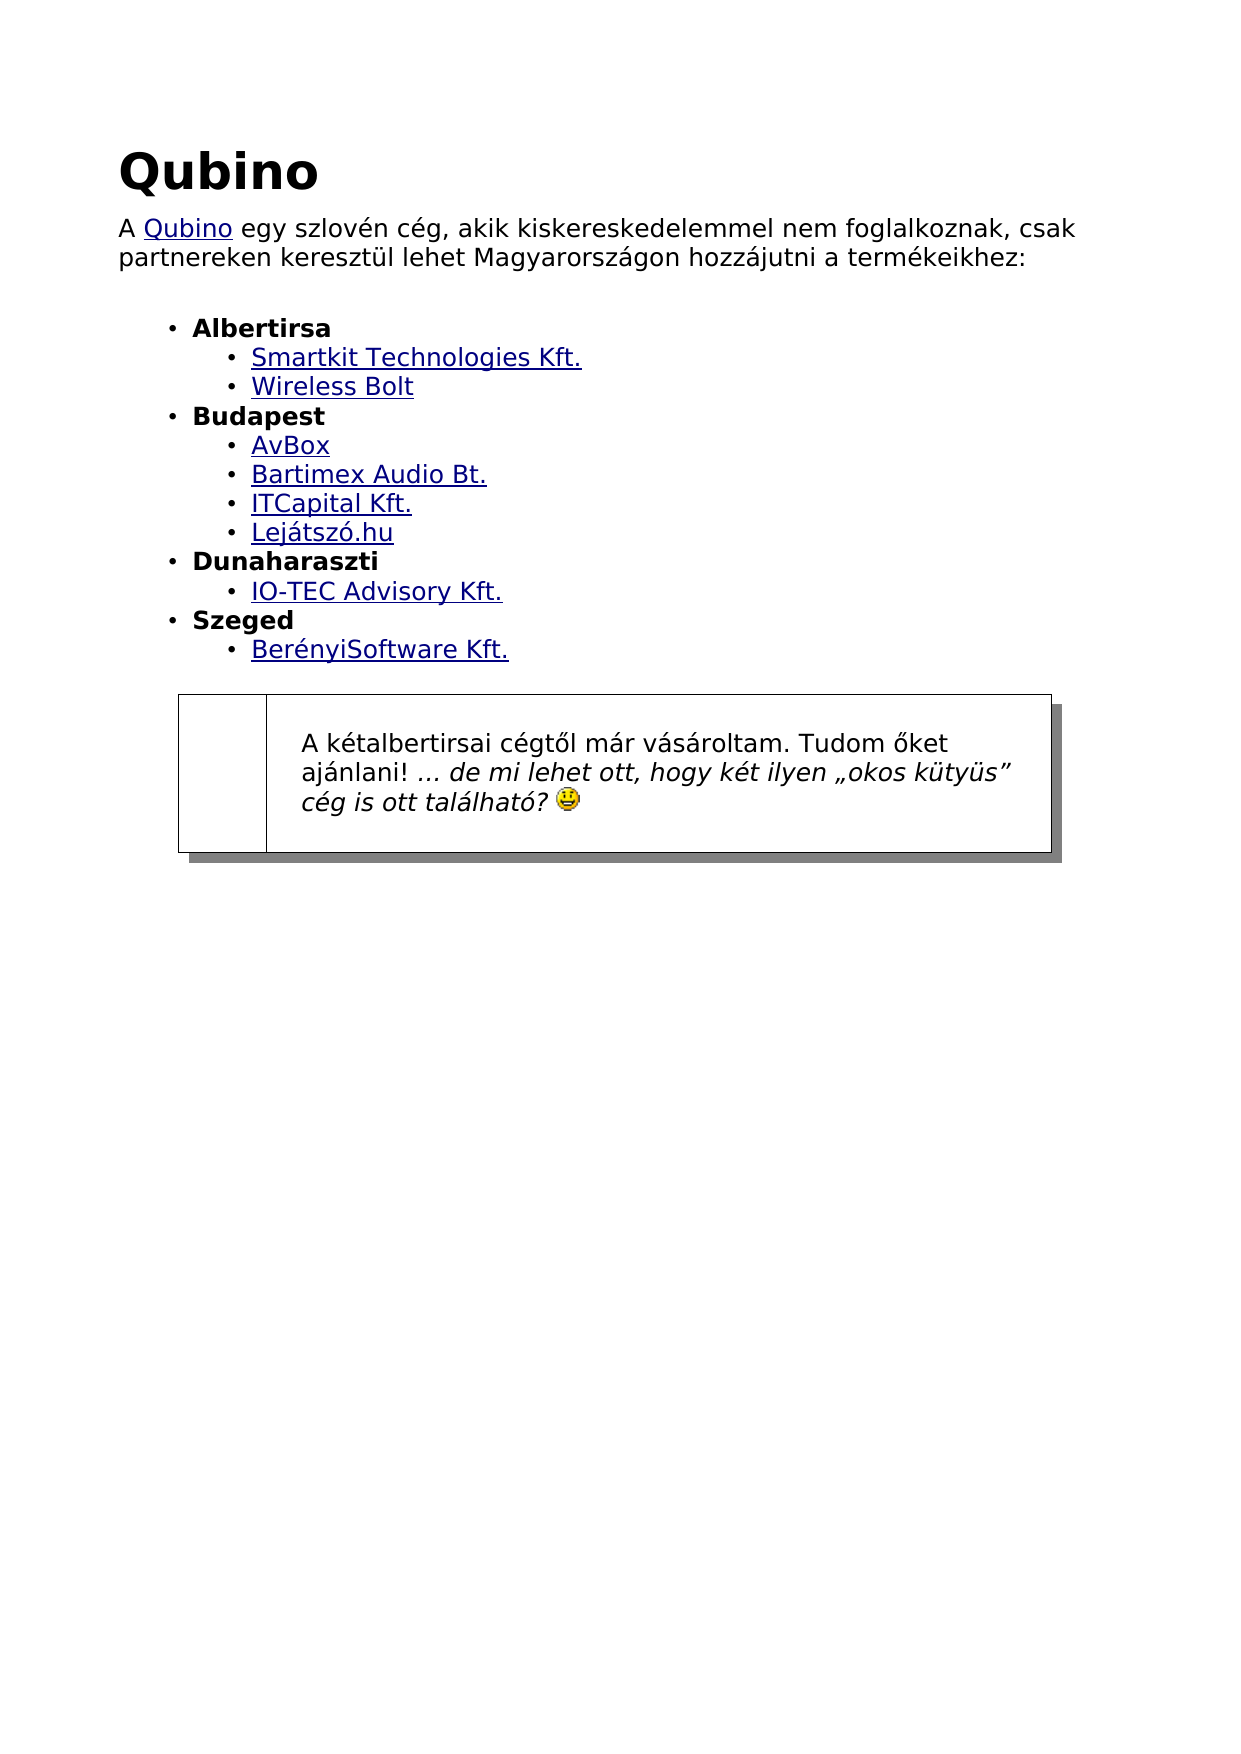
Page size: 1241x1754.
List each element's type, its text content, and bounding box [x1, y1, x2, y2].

list Wireless Bolt [236, 372, 1122, 402]
table_header [179, 695, 266, 852]
list Dunaharaszti [177, 547, 1122, 577]
picture [556, 787, 580, 811]
list Szeged [177, 606, 1122, 635]
list ITCapital Kft. [236, 489, 1122, 518]
list AvBox [236, 431, 1122, 460]
list Bartimex Audio Bt. [236, 460, 1122, 489]
list BerényiSoftware Kft. [236, 635, 1122, 664]
table_header A kétalbertirsai cégtől már vásároltam. Tudom őket ajánlani! ... de mi lehet ott, hogy két ilyen „okos kütyüs” cég is ott található? [267, 695, 1051, 852]
list Albertirsa [177, 314, 1122, 343]
text A Qubino egy szlovén cég, akik kiskereskedelemmel nem foglalkoznak, csak partnereken keresztül lehet Magyarországon hozzájutni a termékeikhez: [118, 214, 1122, 272]
list Budapest [177, 402, 1122, 431]
list Smartkit Technologies Kft. [236, 343, 1122, 372]
list IO-TEC Advisory Kft. [236, 577, 1122, 606]
subtitle Qubino [118, 143, 1122, 201]
list Lejátszó.hu [236, 518, 1122, 547]
